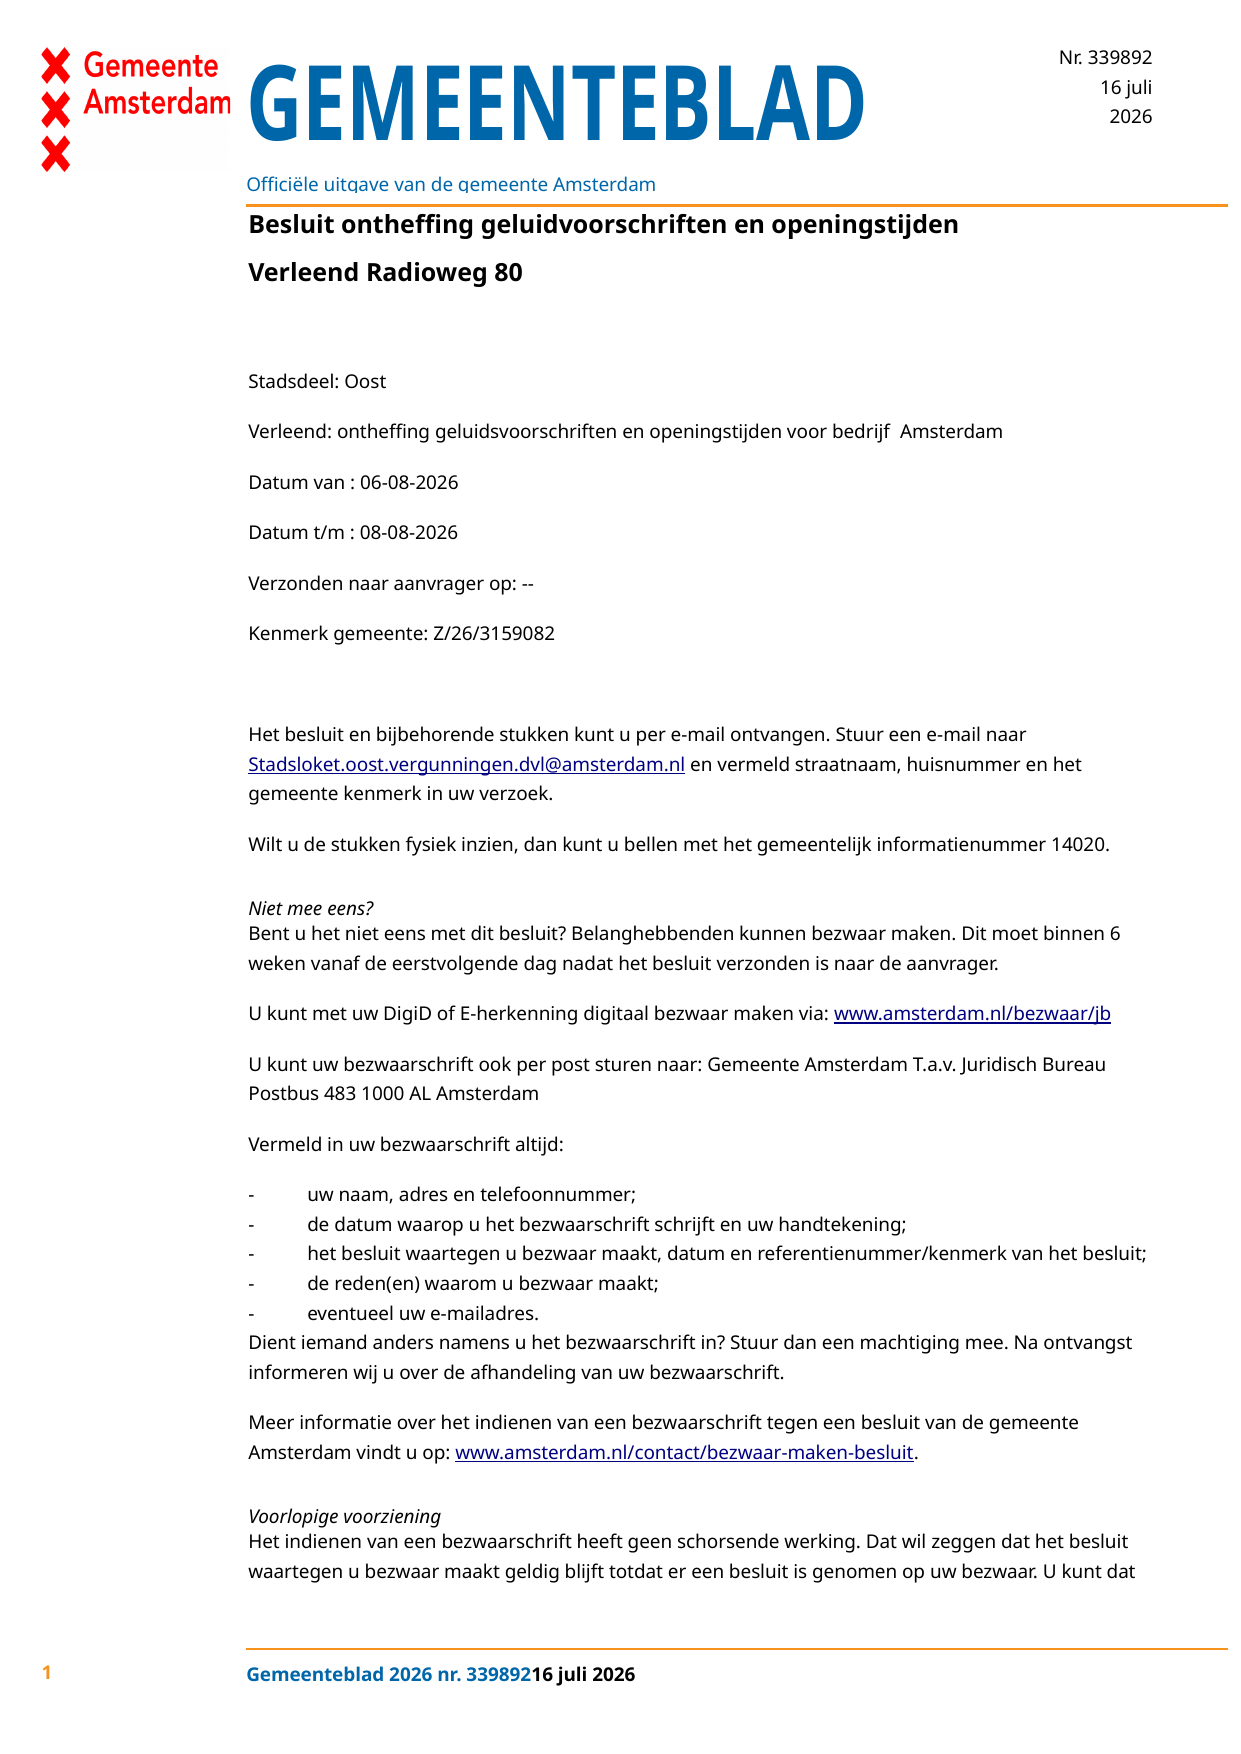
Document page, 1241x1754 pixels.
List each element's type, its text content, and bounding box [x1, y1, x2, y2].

text Stadsdeel: Oost [248, 368, 1152, 394]
text Wilt u de stukken fysiek inzien, dan kunt u bellen met het gemeentelijk informatienummer 14020. [248, 831, 1152, 857]
list eventueel uw e-mailadres. [248, 1300, 1152, 1325]
list het besluit waartegen u bezwaar maakt, datum en referentienummer/kenmerk van het besluit; [248, 1241, 1152, 1266]
text Meer informatie over het indienen van een bezwaarschrift tegen een besluit van de gemeente Amsterdam vindt u op: www.amsterdam.nl/contact/bezwaar-maken-besluit. [248, 1409, 1152, 1464]
list uw naam, adres en telefoonnummer; [248, 1181, 1152, 1207]
list de datum waarop u het bezwaarschrift schrijft en uw handtekening; [248, 1211, 1152, 1237]
text Besluit ontheffing geluidvoorschriften en openingstijden Verleend Radioweg 80 [248, 207, 1152, 288]
text Verleend: ontheffing geluidsvoorschriften en openingstijden voor bedrijf Amsterdam [248, 419, 1152, 444]
text Kenmerk gemeente: Z/26/3159082 [248, 620, 1152, 646]
text Vermeld in uw bezwaarschrift altijd: [248, 1131, 1152, 1157]
text Datum van : 06-08-2026 [248, 469, 1152, 495]
text Niet mee eens? [248, 895, 1152, 921]
text Bent u het niet eens met dit besluit? Belanghebbenden kunnen bezwaar maken. Dit moet binnen 6 weken vanaf de eerstvolgende dag nadat het besluit verzonden is naar de aanvrager. [248, 921, 1152, 976]
list de reden(en) waarom u bezwaar maakt; [248, 1270, 1152, 1296]
text Het besluit en bijbehorende stukken kunt u per e-mail ontvangen. Stuur een e-mail naar Stadsloket.oost.vergunningen.dvl@amsterdam.nl en vermeld straatnaam, huisnummer en het gemeente kenmerk in uw verzoek. [248, 721, 1152, 806]
text Dient iemand anders namens u het bezwaarschrift in? Stuur dan een machtiging mee. Na ontvangst informeren wij u over de afhandeling van uw bezwaarschrift. [248, 1329, 1152, 1384]
text Datum t/m : 08-08-2026 [248, 519, 1152, 545]
text Het indienen van een bezwaarschrift heeft geen schorsende werking. Dat wil zeggen dat het besluit waartegen u bezwaar maakt geldig blijft totdat er een besluit is genomen op uw bezwaar. U kunt dat [248, 1528, 1152, 1584]
picture [41, 47, 231, 172]
text U kunt uw bezwaarschrift ook per post sturen naar: Gemeente Amsterdam T.a.v. Juridisch Bureau Postbus 483 1000 AL Amsterdam [248, 1051, 1152, 1106]
text Verzonden naar aanvrager op: -- [248, 570, 1152, 596]
text Voorlopige voorziening [248, 1503, 1152, 1528]
text U kunt met uw DigiD of E-herkenning digitaal bezwaar maken via: www.amsterdam.nl/bezwaar/jb [248, 1001, 1152, 1026]
